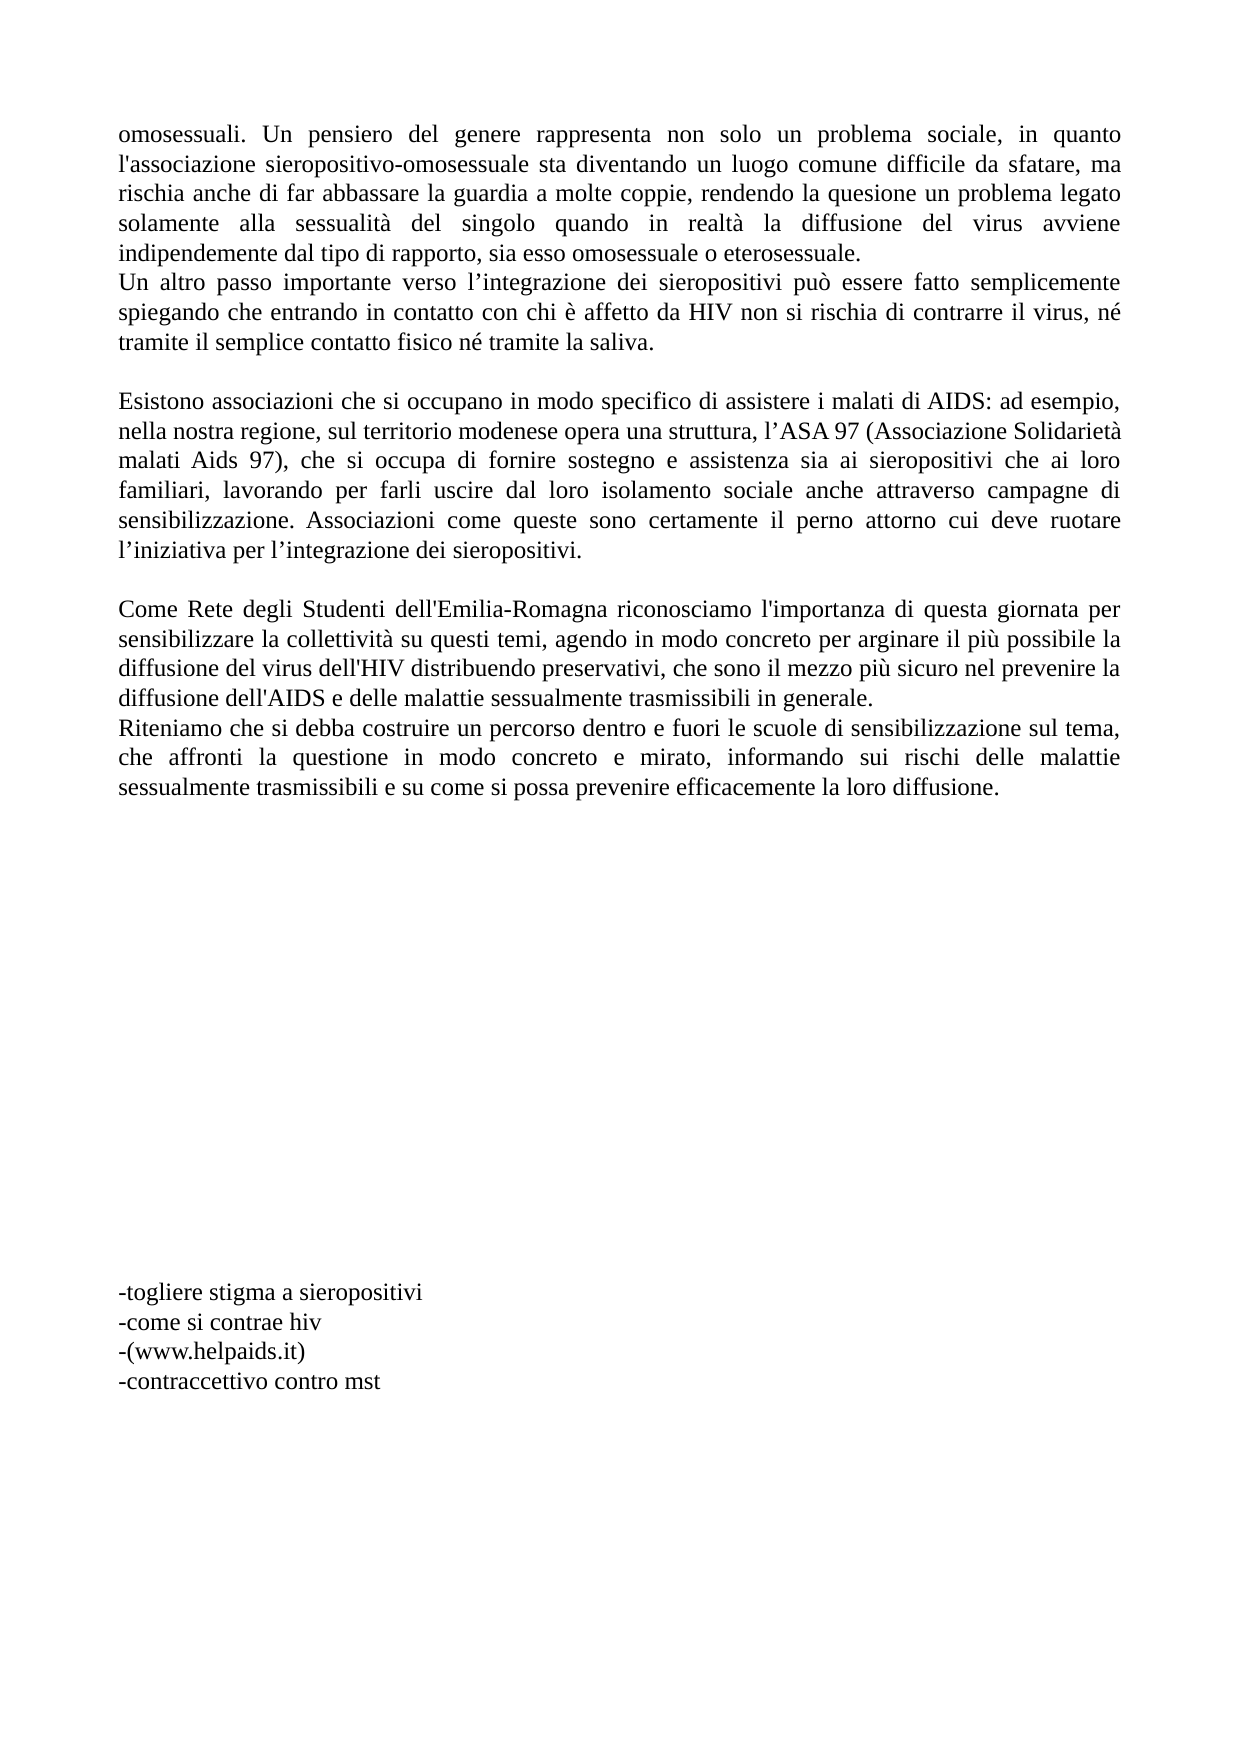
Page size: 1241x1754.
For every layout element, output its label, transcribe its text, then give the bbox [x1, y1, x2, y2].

text -(www.helpaids.it) [118, 1335, 1122, 1365]
text -come si contrae hiv [118, 1306, 1122, 1335]
text omosessuali. Un pensiero del genere rappresenta non solo un problema sociale, in quanto l'associazione sieropositivo-omosessuale sta diventando un luogo comune difficile da sfatare, ma rischia anche di far abbassare la guardia a molte coppie, rendendo la quesione un problema legato solamente alla sessualità del singolo quando in realtà la diffusione del virus avviene indipendemente dal tipo di rapporto, sia esso omosessuale o eterosessuale. [118, 118, 1122, 267]
text -contraccettivo contro mst [118, 1365, 1122, 1395]
text Un altro passo importante verso l’integrazione dei sieropositivi può essere fatto semplicemente spiegando che entrando in contatto con chi è affetto da HIV non si rischia di contrarre il virus, né tramite il semplice contatto fisico né tramite la saliva. [118, 267, 1122, 356]
text Riteniamo che si debba costruire un percorso dentro e fuori le scuole di sensibilizzazione sul tema, che affronti la questione in modo concreto e mirato, informando sui rischi delle malattie sessualmente trasmissibili e su come si possa prevenire efficacemente la loro diffusione. [118, 712, 1122, 801]
text Come Rete degli Studenti dell'Emilia-Romagna riconosciamo l'importanza di questa giornata per sensibilizzare la collettività su questi temi, agendo in modo concreto per arginare il più possibile la diffusione del virus dell'HIV distribuendo preservativi, che sono il mezzo più sicuro nel prevenire la diffusione dell'AIDS e delle malattie sessualmente trasmissibili in generale. [118, 593, 1122, 712]
text Esistono associazioni che si occupano in modo specifico di assistere i malati di AIDS: ad esempio, nella nostra regione, sul territorio modenese opera una struttura, l’ASA 97 (Associazione Solidarietà malati Aids 97), che si occupa di fornire sostegno e assistenza sia ai sieropositivi che ai loro familiari, lavorando per farli uscire dal loro isolamento sociale anche attraverso campagne di sensibilizzazione. Associazioni come queste sono certamente il perno attorno cui deve ruotare l’iniziativa per l’integrazione dei sieropositivi. [118, 385, 1122, 563]
text -togliere stigma a sieropositivi [118, 1276, 1122, 1306]
